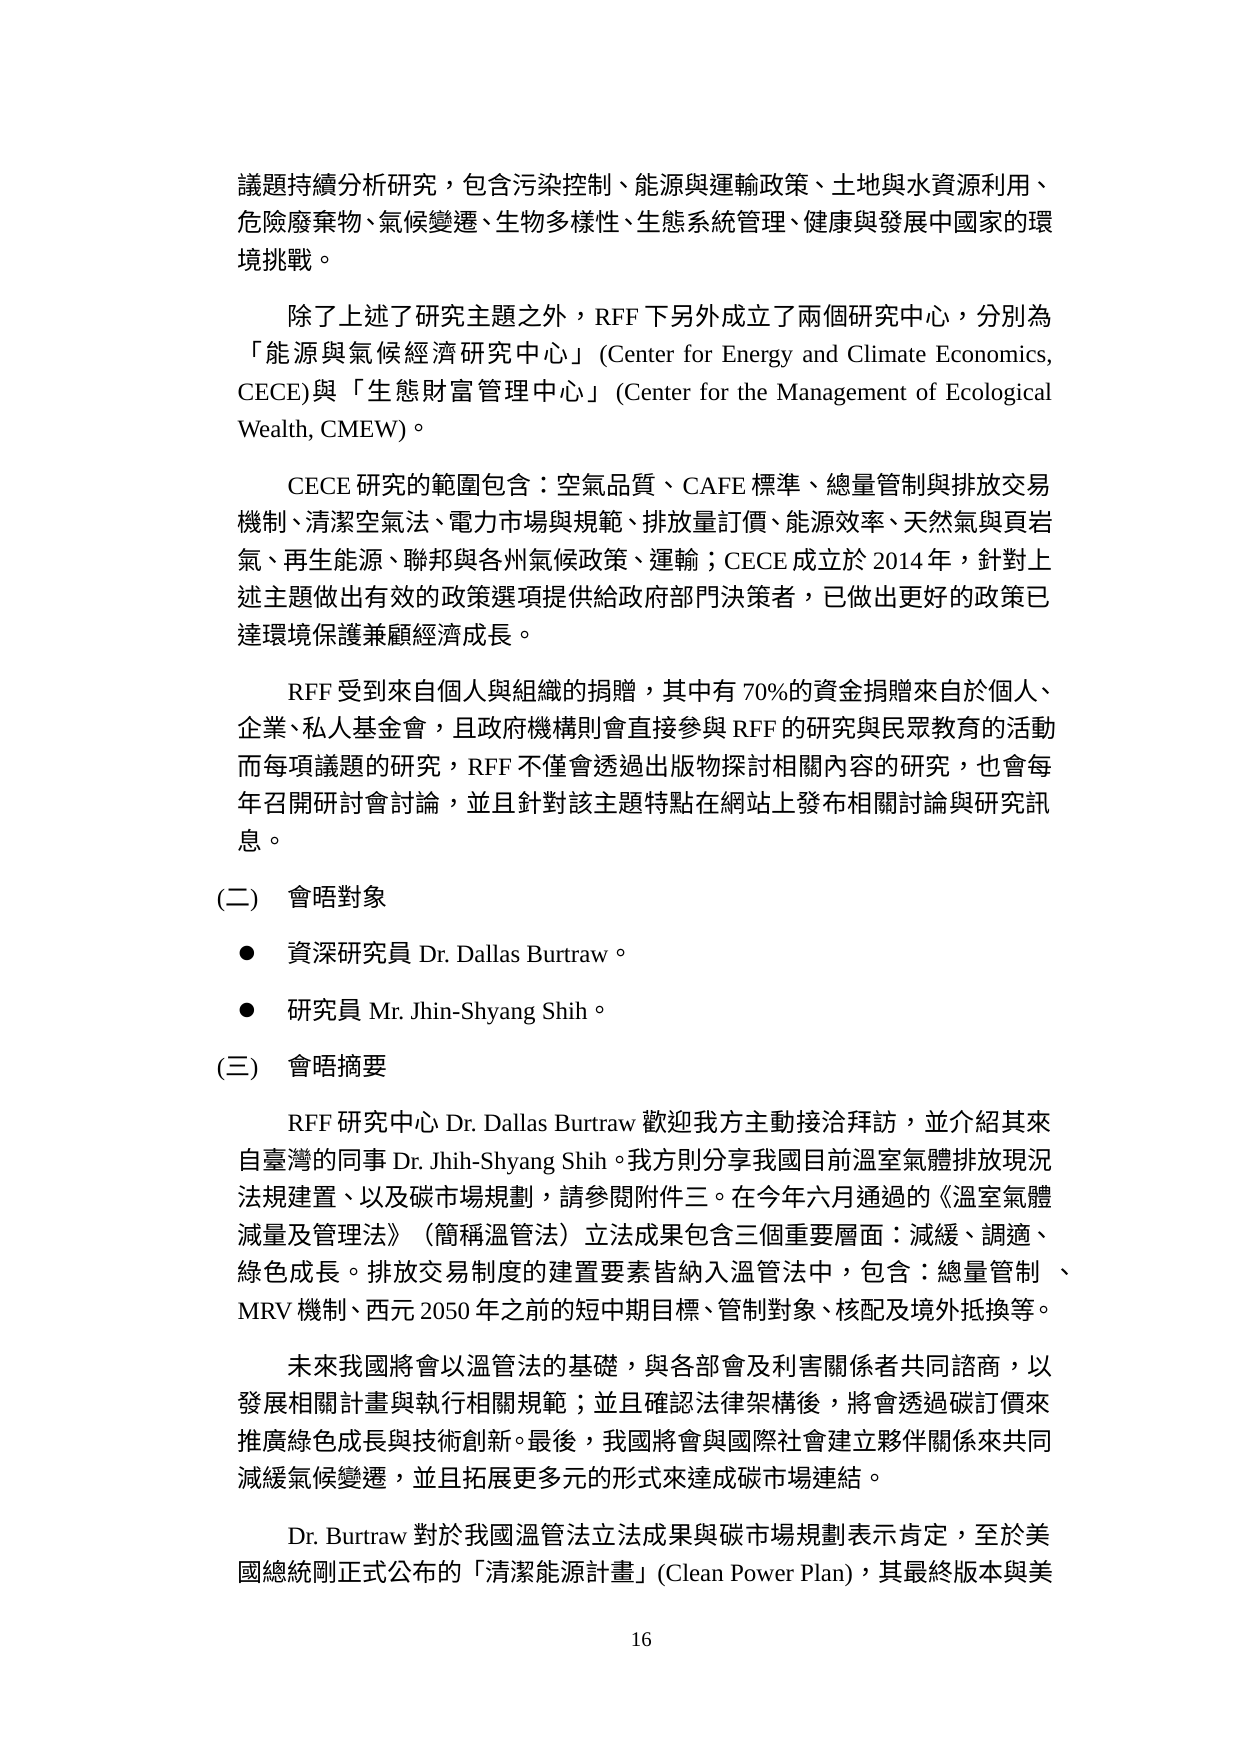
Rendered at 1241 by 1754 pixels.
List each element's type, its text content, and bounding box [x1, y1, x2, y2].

text 除了上述了研究主題之外，RFF下另外成立了兩個研究中心，分別為「能源與氣候經濟研究中心」(Center for Energy and Climate Economics, CECE)與「生態財富管理中心」(Center for the Management of Ecological Wealth, CMEW)。 [237, 296, 1053, 446]
text CECE研究的範圍包含：空氣品質、CAFE標準、總量管制與排放交易機制、清潔空氣法、電力市場與規範、排放量訂價、能源效率、天然氣與頁岩氣、再生能源、聯邦與各州氣候政策、運輸；CECE成立於2014年，針對上述主題做出有效的政策選項提供給政府部門決策者，已做出更好的政策已達環境保護兼顧經濟成長。 [237, 464, 1053, 652]
text Dr. Burtraw對於我國溫管法立法成果與碳市場規劃表示肯定，至於美國總統剛正式公布的「清潔能源計畫」(Clean Power Plan)，其最終版本與美 [237, 1514, 1053, 1589]
list 會晤對象 [237, 877, 1053, 914]
text 未來我國將會以溫管法的基礎，與各部會及利害關係者共同諮商，以發展相關計畫與執行相關規範；並且確認法律架構後，將會透過碳訂價來推廣綠色成長與技術創新。最後，我國將會與國際社會建立夥伴關係來共同減緩氣候變遷，並且拓展更多元的形式來達成碳市場連結。 [237, 1346, 1053, 1496]
list 資深研究員 Dr. Dallas Burtraw。 [237, 933, 1053, 971]
list 會晤摘要 [237, 1046, 1053, 1083]
text RFF研究中心Dr. Dallas Burtraw歡迎我方主動接洽拜訪，並介紹其來自臺灣的同事Dr. Jhih-Shyang Shih。我方則分享我國目前溫室氣體排放現況、法規建置、以及碳市場規劃，請參閱附件三。在今年六月通過的《溫室氣體減量及管理法》（簡稱溫管法）立法成果包含三個重要層面：減緩、調適、綠色成長。排放交易制度的建置要素皆納入溫管法中，包含：總量管制、MRV機制、西元2050年之前的短中期目標、管制對象、核配及境外抵換等。 [237, 1102, 1053, 1327]
text RFF受到來自個人與組織的捐贈，其中有70%的資金捐贈來自於個人、企業、私人基金會，且政府機構則會直接參與RFF的研究與民眾教育的活動。而每項議題的研究，RFF不僅會透過出版物探討相關內容的研究，也會每年召開研討會討論，並且針對該主題特點在網站上發布相關討論與研究訊息。 [237, 671, 1053, 858]
text 議題持續分析研究，包含污染控制、能源與運輸政策、土地與水資源利用、危險廢棄物、氣候變遷、生物多樣性、生態系統管理、健康與發展中國家的環境挑戰。 [237, 164, 1053, 277]
list 研究員 Mr. Jhin-Shyang Shih。 [237, 989, 1053, 1027]
